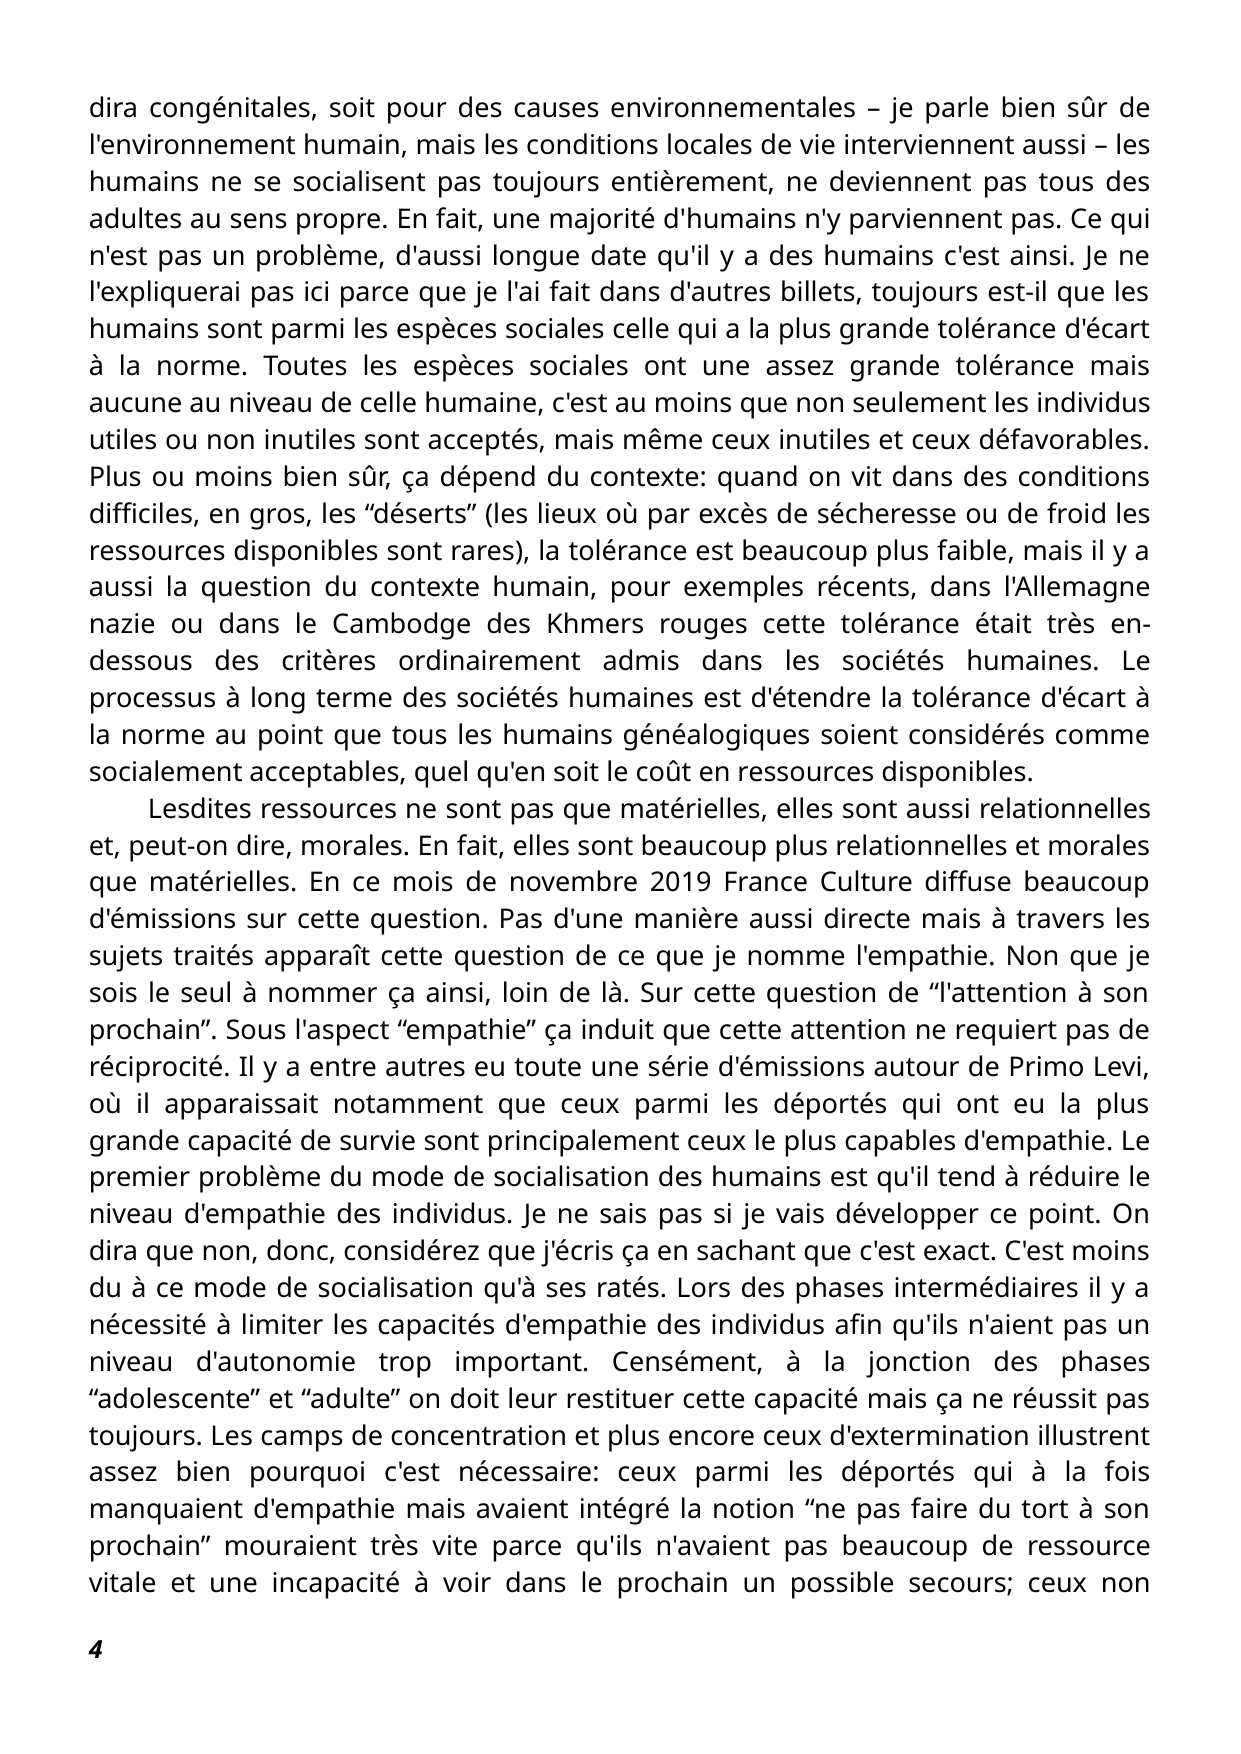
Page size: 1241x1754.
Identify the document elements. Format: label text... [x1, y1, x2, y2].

text dira congénitales, soit pour des causes environnementales – je parle bien sûr de l'environnement humain, mais les conditions locales de vie interviennent aussi – les humains ne se socialisent pas toujours entièrement, ne deviennent pas tous des adultes au sens propre. En fait, une majorité d'humains n'y parviennent pas. Ce qui n'est pas un problème, d'aussi longue date qu'il y a des humains c'est ainsi. Je ne l'expliquerai pas ici parce que je l'ai fait dans d'autres billets, toujours est-il que les humains sont parmi les espèces sociales celle qui a la plus grande tolérance d'écart à la norme. Toutes les espèces sociales ont une assez grande tolérance mais aucune au niveau de celle humaine, c'est au moins que non seulement les individus utiles ou non inutiles sont acceptés, mais même ceux inutiles et ceux défavorables. Plus ou moins bien sûr, ça dépend du contexte: quand on vit dans des conditions difficiles, en gros, les “déserts” (les lieux où par excès de sécheresse ou de froid les ressources disponibles sont rares), la tolérance est beaucoup plus faible, mais il y a aussi la question du contexte humain, pour exemples récents, dans l'Allemagne nazie ou dans le Cambodge des Khmers rouges cette tolérance était très en-dessous des critères ordinairement admis dans les sociétés humaines. Le processus à long terme des sociétés humaines est d'étendre la tolérance d'écart à la norme au point que tous les humains généalogiques soient considérés comme socialement acceptables, quel qu'en soit le coût en ressources disponibles. [88, 88, 1152, 789]
text Lesdites ressources ne sont pas que matérielles, elles sont aussi relationnelles et, peut-on dire, morales. En fait, elles sont beaucoup plus relationnelles et morales que matérielles. En ce mois de novembre 2019 France Culture diffuse beaucoup d'émissions sur cette question. Pas d'une manière aussi directe mais à travers les sujets traités apparaît cette question de ce que je nomme l'empathie. Non que je sois le seul à nommer ça ainsi, loin de là. Sur cette question de “l'attention à son prochain”. Sous l'aspect “empathie” ça induit que cette attention ne requiert pas de réciprocité. Il y a entre autres eu toute une série d'émissions autour de Primo Levi, où il apparaissait notamment que ceux parmi les déportés qui ont eu la plus grande capacité de survie sont principalement ceux le plus capables d'empathie. Le premier problème du mode de socialisation des humains est qu'il tend à réduire le niveau d'empathie des individus. Je ne sais pas si je vais développer ce point. On dira que non, donc, considérez que j'écris ça en sachant que c'est exact. C'est moins du à ce mode de socialisation qu'à ses ratés. Lors des phases intermédiaires il y a nécessité à limiter les capacités d'empathie des individus afin qu'ils n'aient pas un niveau d'autonomie trop important. Censément, à la jonction des phases “adolescente” et “adulte” on doit leur restituer cette capacité mais ça ne réussit pas toujours. Les camps de concentration et plus encore ceux d'extermination illustrent assez bien pourquoi c'est nécessaire: ceux parmi les déportés qui à la fois manquaient d'empathie mais avaient intégré la notion “ne pas faire du tort à son prochain” mouraient très vite parce qu'ils n'avaient pas beaucoup de ressource vitale et une incapacité à voir dans le prochain un possible secours; ceux non [88, 789, 1152, 1600]
